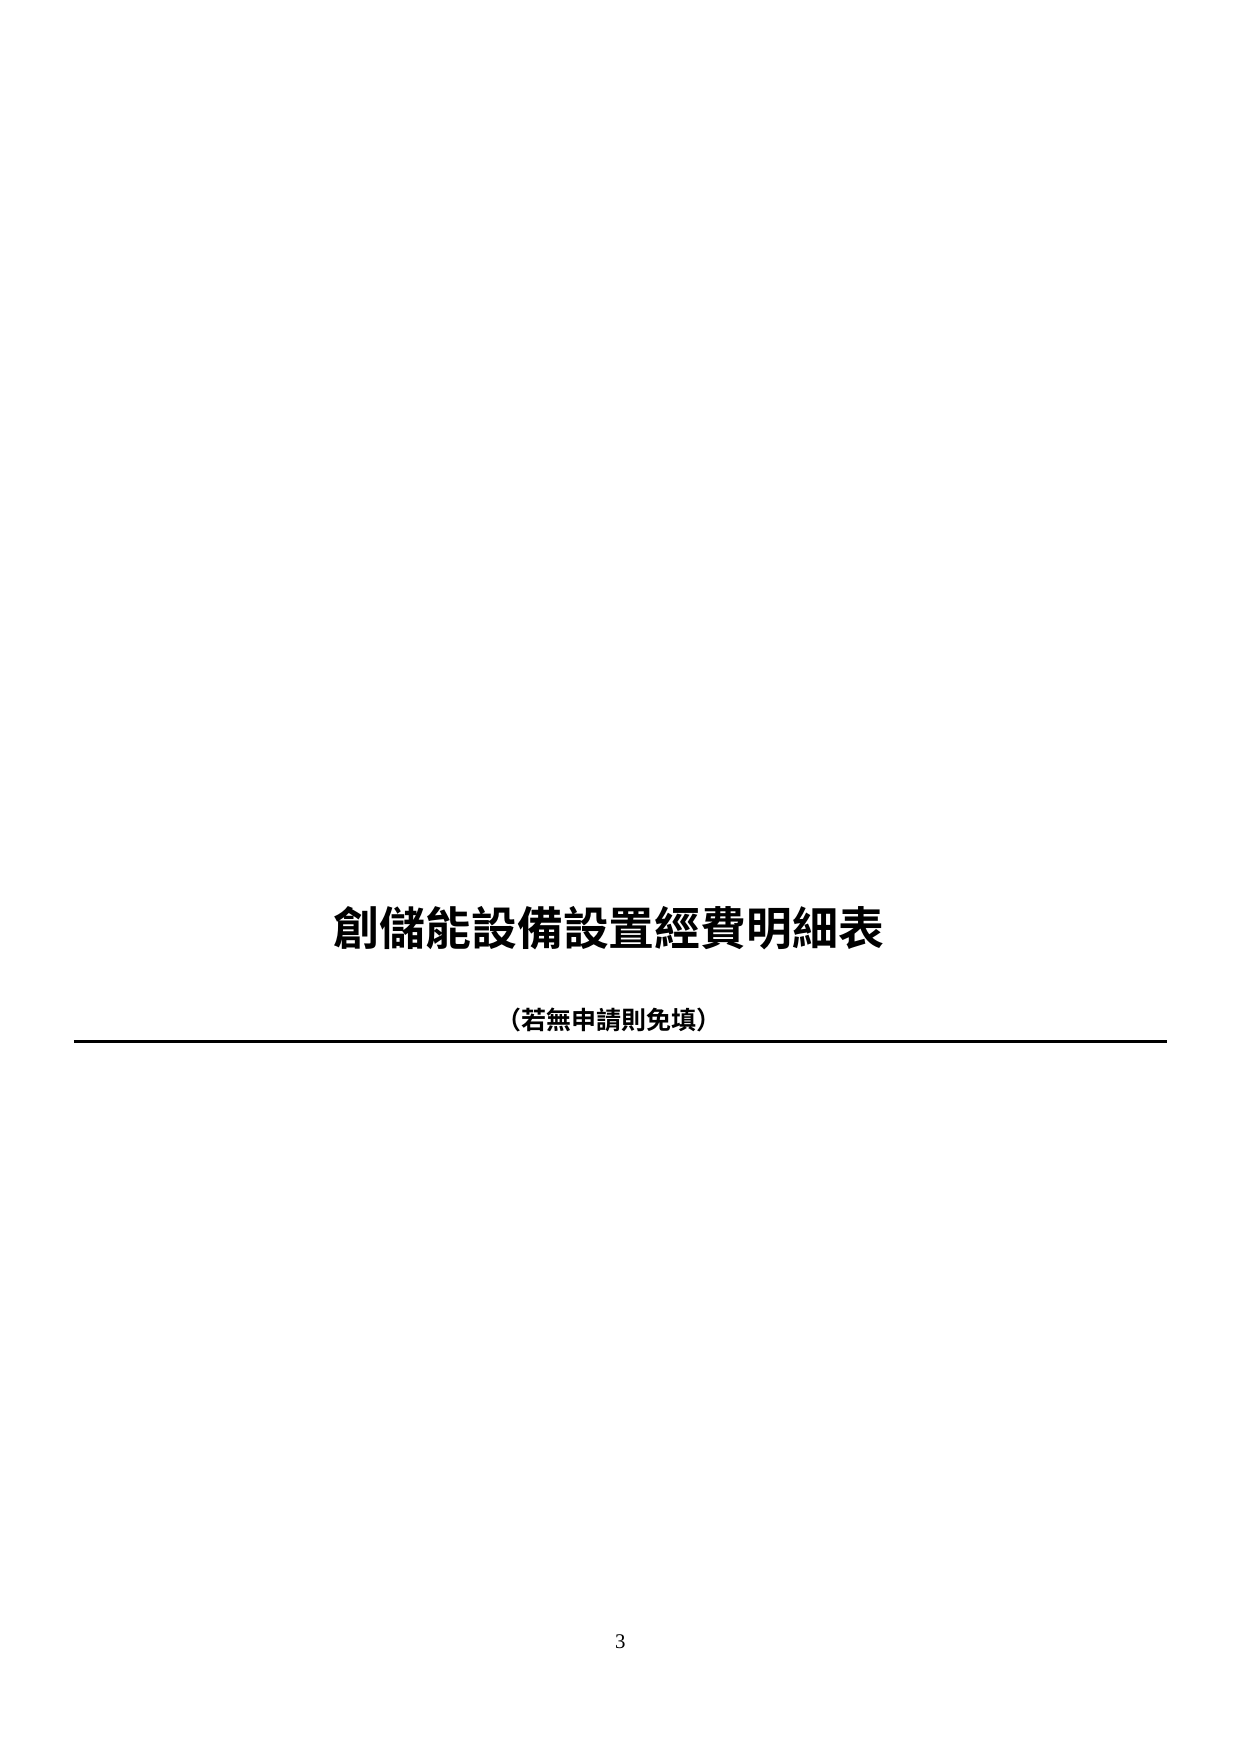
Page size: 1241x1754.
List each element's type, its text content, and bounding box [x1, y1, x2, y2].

table_header 創儲能設備設置經費明細表 （若無申請則免填） [74, 852, 1167, 1040]
